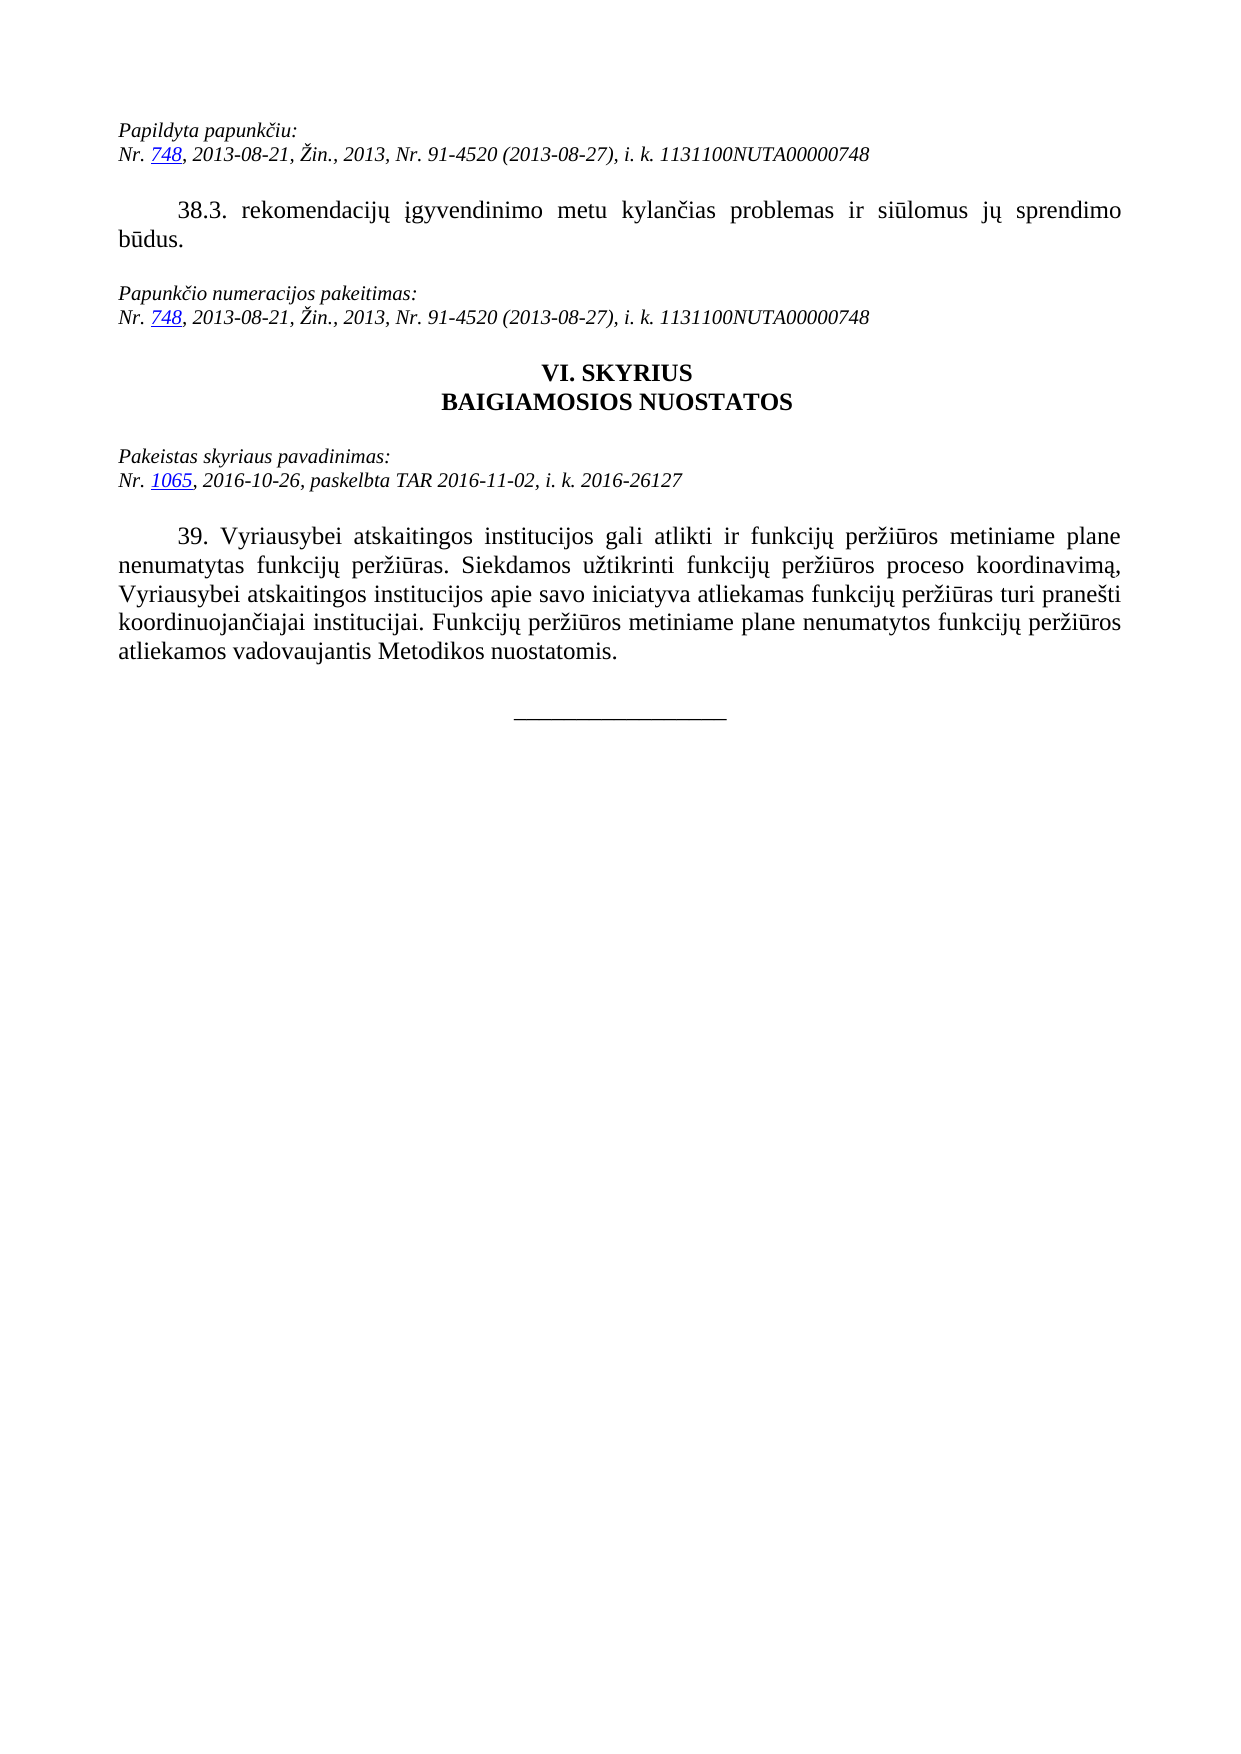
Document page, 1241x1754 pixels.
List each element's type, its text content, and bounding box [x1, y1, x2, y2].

text 39. Vyriausybei atskaitingos institucijos gali atlikti ir funkcijų peržiūros metiniame plane nenumatytas funkcijų peržiūras. Siekdamos užtikrinti funkcijų peržiūros proceso koordinavimą, Vyriausybei atskaitingos institucijos apie savo iniciatyva atliekamas funkcijų peržiūras turi pranešti koordinuojančiajai institucijai. Funkcijų peržiūros metiniame plane nenumatytos funkcijų peržiūros atliekamos vadovaujantis Metodikos nuostatomis. [118, 521, 1122, 665]
text _________________ [118, 694, 1122, 722]
text Papildyta papunkčiu: [118, 118, 1122, 142]
text Papunkčio numeracijos pakeitimas: [118, 281, 1122, 305]
text Nr. 1065, 2016-10-26, paskelbta TAR 2016-11-02, i. k. 2016-26127 [118, 468, 1122, 492]
text Nr. 748, 2013-08-21, Žin., 2013, Nr. 91-4520 (2013-08-27), i. k. 1131100NUTA00000748 [118, 305, 1122, 329]
text Nr. 748, 2013-08-21, Žin., 2013, Nr. 91-4520 (2013-08-27), i. k. 1131100NUTA00000748 [118, 142, 1122, 166]
text Pakeistas skyriaus pavadinimas: [118, 444, 1122, 468]
text 38.3. rekomendacijų įgyvendinimo metu kylančias problemas ir siūlomus jų sprendimo būdus. [118, 195, 1122, 252]
text VI. SKYRIUS BAIGIAMOSIOS NUOSTATOS [118, 358, 1122, 416]
